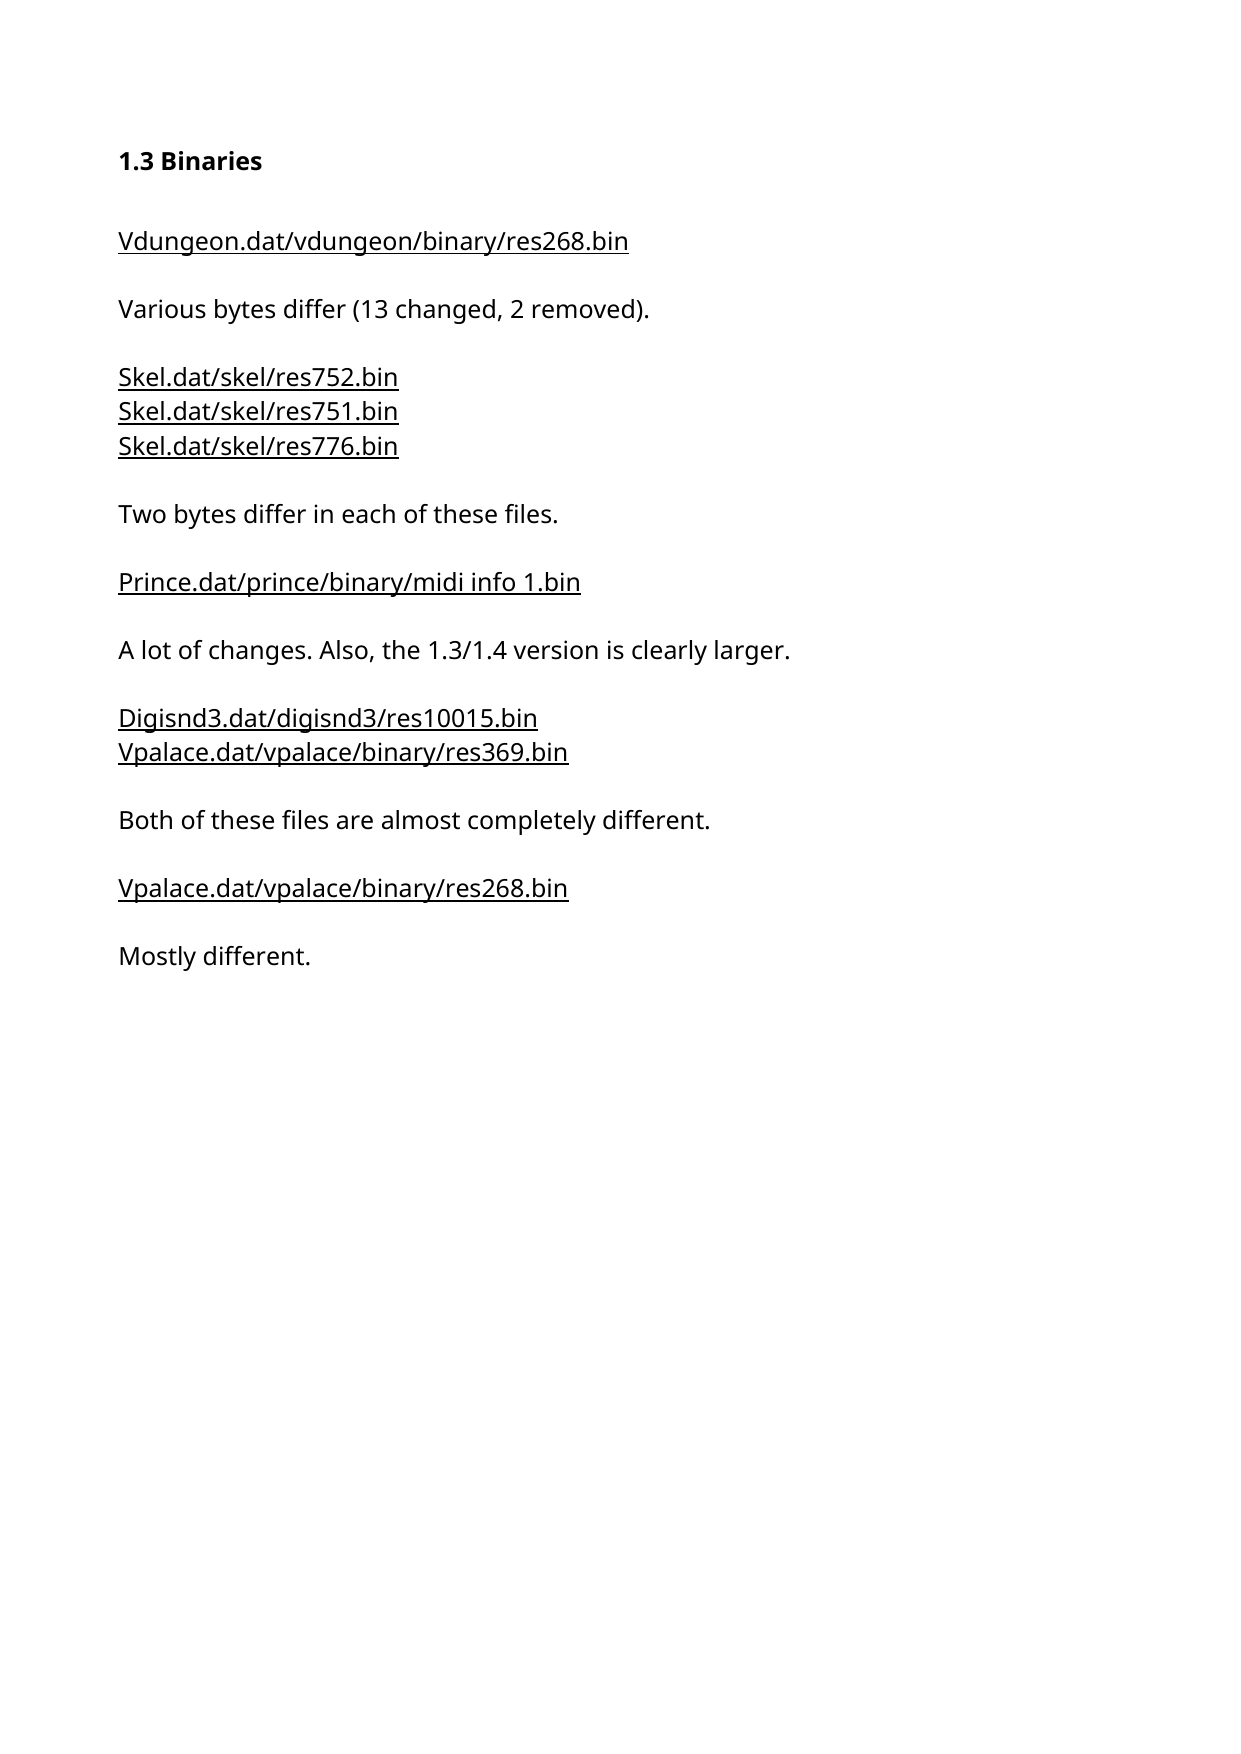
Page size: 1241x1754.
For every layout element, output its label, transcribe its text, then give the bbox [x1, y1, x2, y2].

text Vpalace.dat/vpalace/binary/res369.bin [118, 735, 1122, 769]
subtitle 1.3 Binaries [118, 143, 1122, 177]
text Prince.dat/prince/binary/midi info 1.bin [118, 564, 1122, 598]
text Vpalace.dat/vpalace/binary/res268.bin [118, 871, 1122, 905]
text Mostly different. [118, 939, 1122, 973]
text Digisnd3.dat/digisnd3/res10015.bin [118, 701, 1122, 735]
text Both of these files are almost completely different. [118, 803, 1122, 837]
text Two bytes differ in each of these files. [118, 496, 1122, 530]
text Various bytes differ (13 changed, 2 removed). [118, 292, 1122, 326]
text Skel.dat/skel/res776.bin [118, 428, 1122, 462]
text Skel.dat/skel/res752.bin [118, 360, 1122, 394]
text A lot of changes. Also, the 1.3/1.4 version is clearly larger. [118, 632, 1122, 667]
text Skel.dat/skel/res751.bin [118, 394, 1122, 428]
text Vdungeon.dat/vdungeon/binary/res268.bin [118, 224, 1122, 258]
